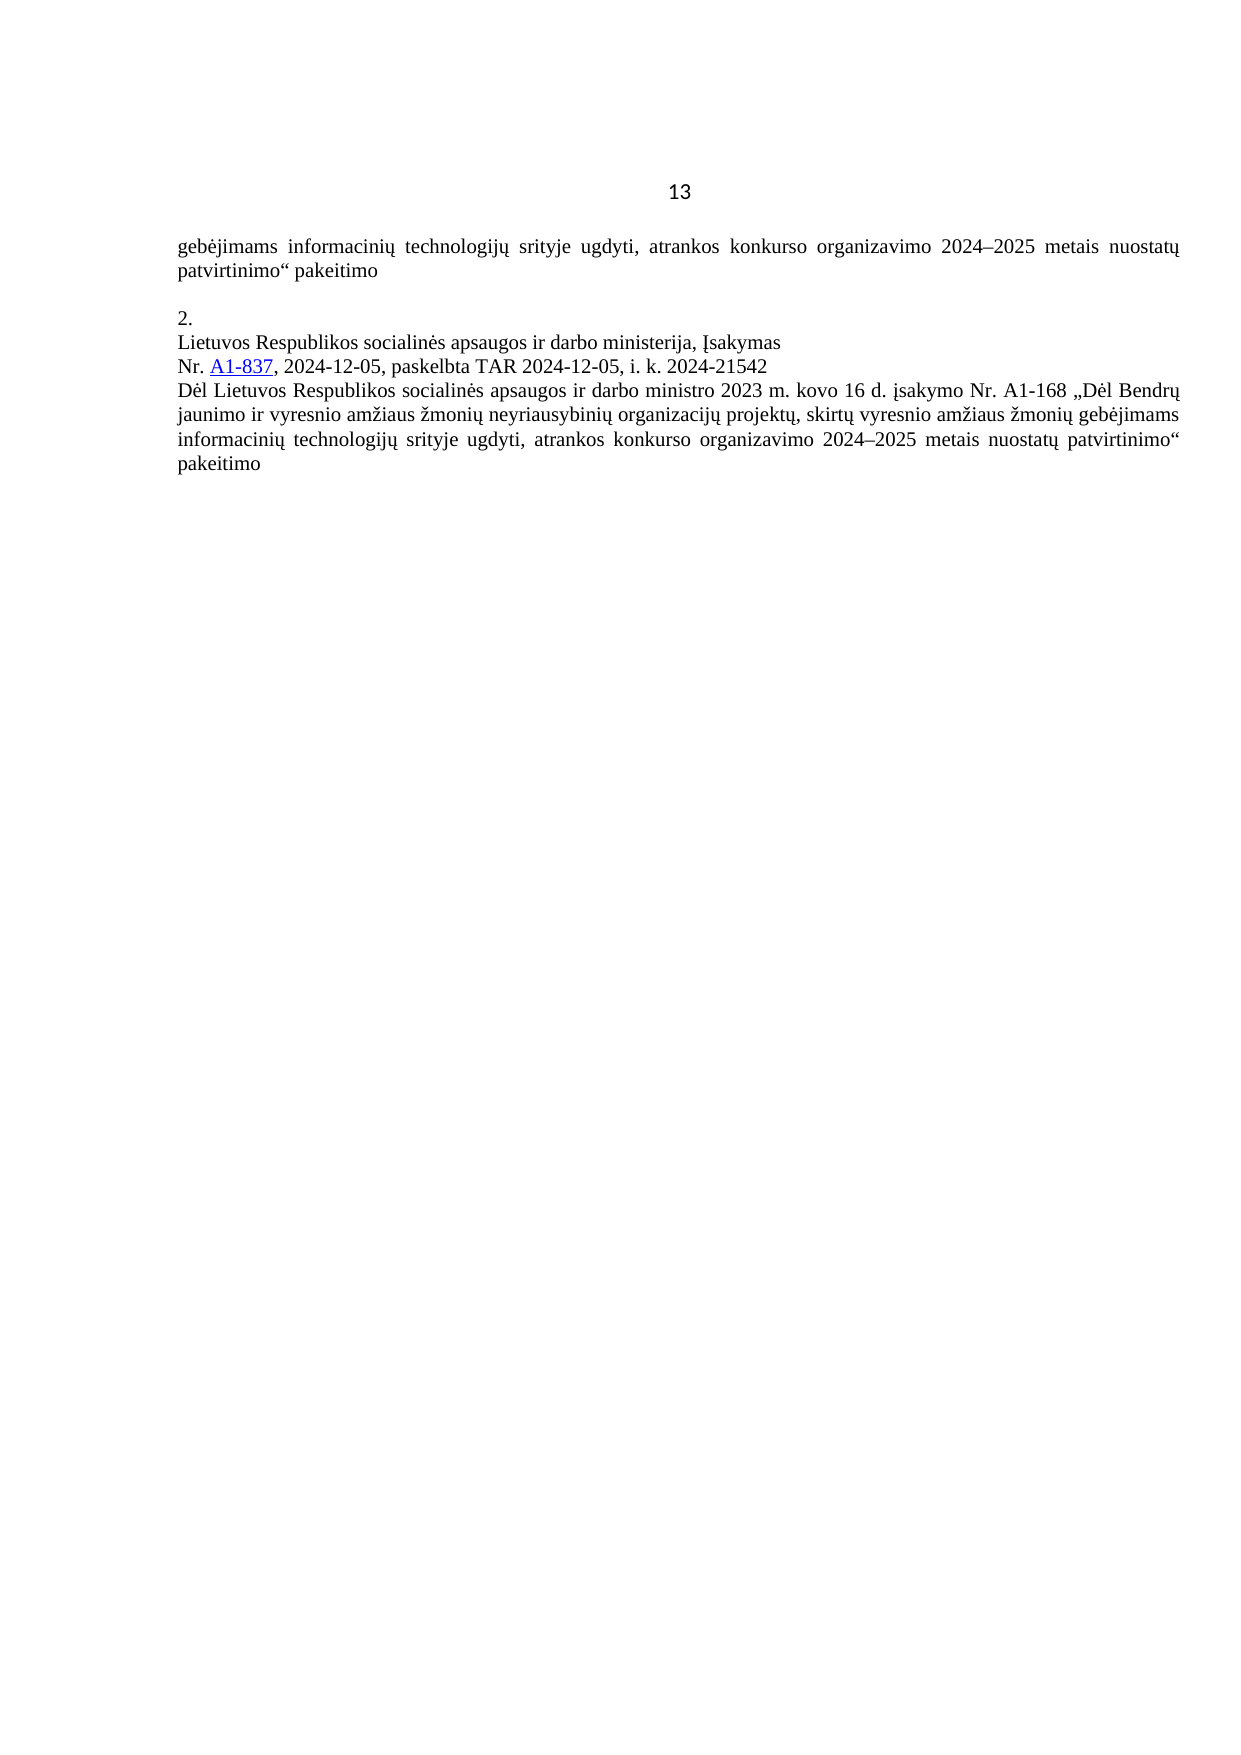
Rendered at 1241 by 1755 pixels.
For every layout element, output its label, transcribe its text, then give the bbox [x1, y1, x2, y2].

text Lietuvos Respublikos socialinės apsaugos ir darbo ministerija, Įsakymas [177, 330, 1181, 354]
text Nr. A1-837, 2024-12-05, paskelbta TAR 2024-12-05, i. k. 2024-21542 [177, 354, 1181, 378]
text 2. [177, 306, 1181, 330]
text gebėjimams informacinių technologijų srityje ugdyti, atrankos konkurso organizavimo 2024–2025 metais nuostatų patvirtinimo“ pakeitimo [177, 234, 1181, 282]
text Dėl Lietuvos Respublikos socialinės apsaugos ir darbo ministro 2023 m. kovo 16 d. įsakymo Nr. A1-168 „Dėl Bendrų jaunimo ir vyresnio amžiaus žmonių neyriausybinių organizacijų projektų, skirtų vyresnio amžiaus žmonių gebėjimams informacinių technologijų srityje ugdyti, atrankos konkurso organizavimo 2024–2025 metais nuostatų patvirtinimo“ pakeitimo [177, 378, 1181, 474]
